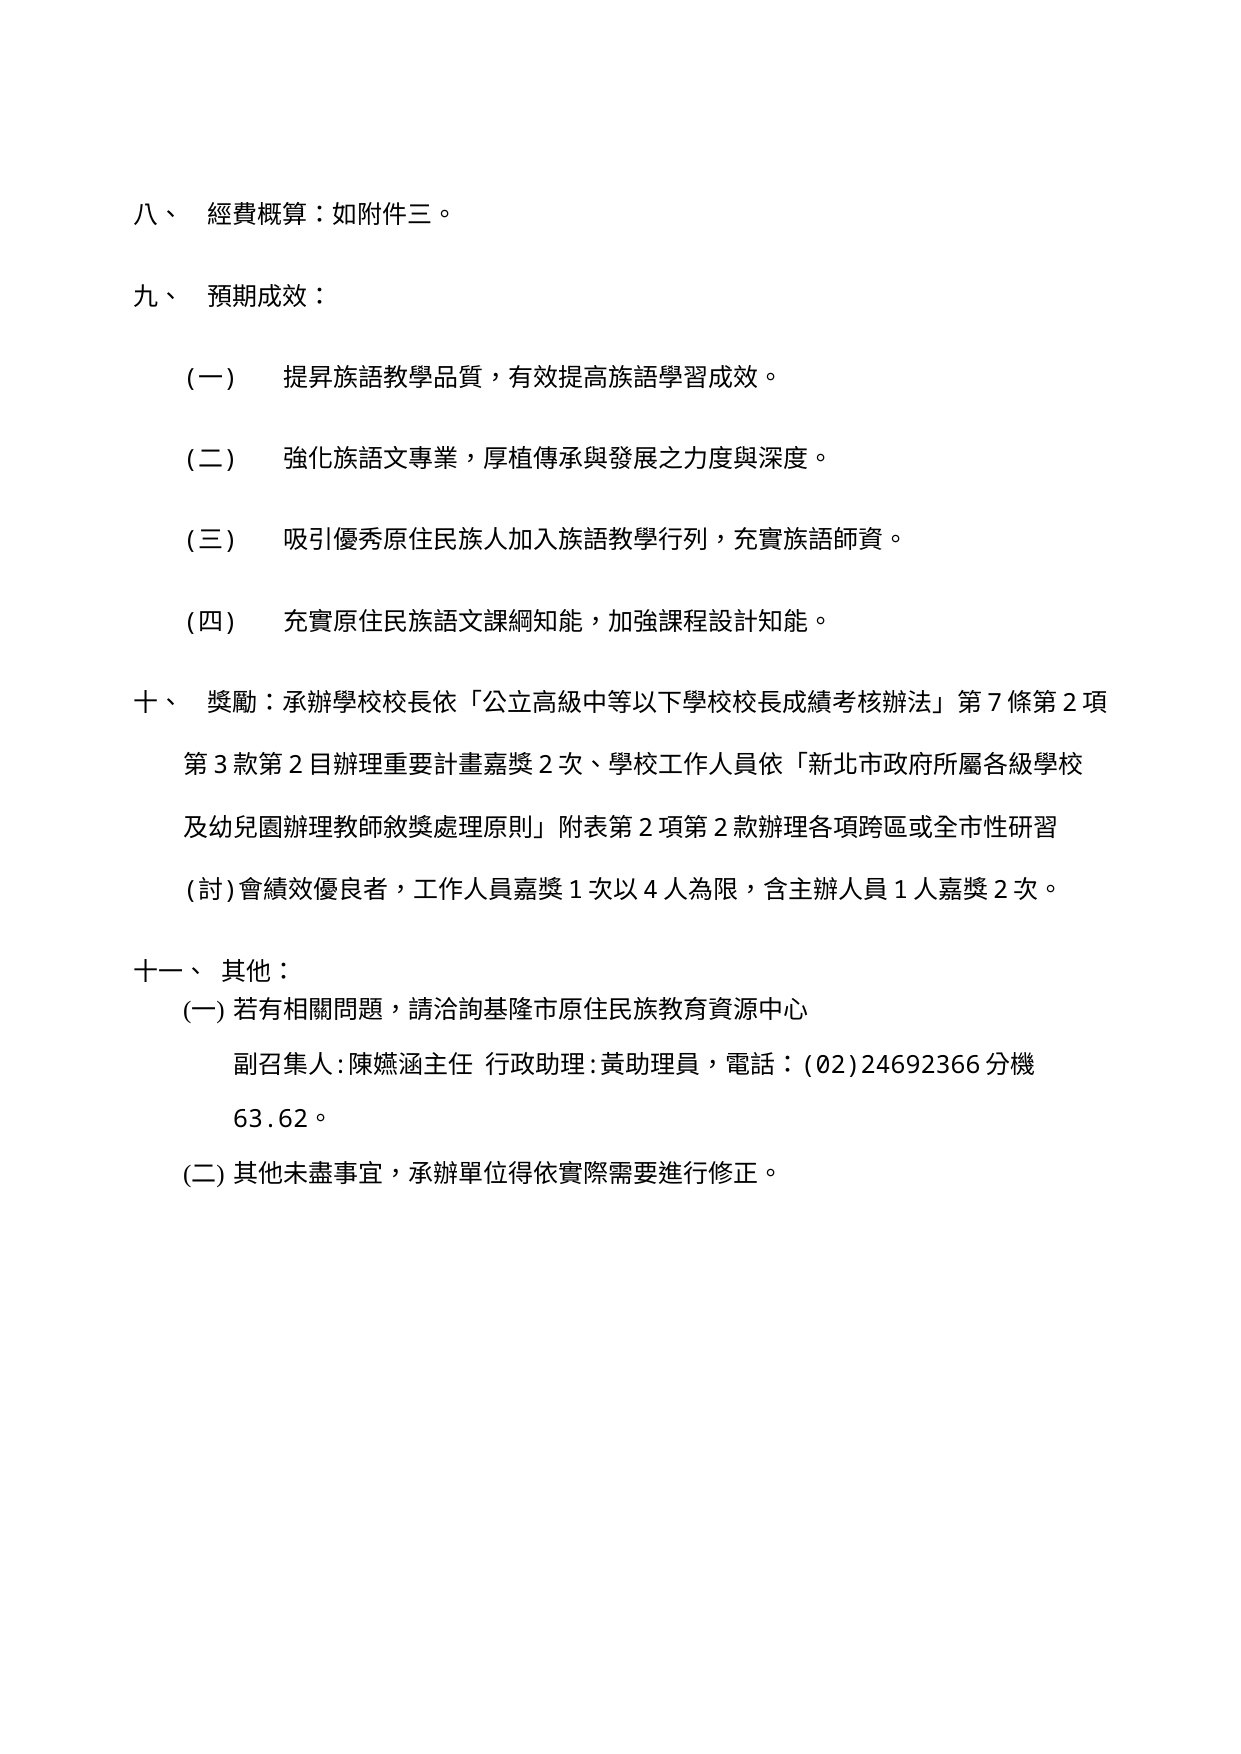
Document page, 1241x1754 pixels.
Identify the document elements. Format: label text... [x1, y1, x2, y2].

list 其他： [133, 927, 1107, 990]
list 若有相關問題，請洽詢基隆市原住民族教育資源中心 副召集人:陳嬿涵主任 行政助理:黃助理員，電話：(02)24692366分機63.62。 [183, 990, 1107, 1135]
list 充實原住民族語文課綱知能，加強課程設計知能。 [183, 577, 1107, 640]
list 提昇族語教學品質，有效提高族語學習成效。 [183, 334, 1107, 396]
list 獎勵：承辦學校校長依「公立高級中等以下學校校長成績考核辦法」第7條第2項第3款第2目辦理重要計畫嘉獎2次、學校工作人員依「新北市政府所屬各級學校及幼兒園辦理教師敘獎處理原則」附表第2項第2款辦理各項跨區或全市性研習(討)會績效優良者，工作人員嘉獎1次以4人為限，含主辦人員1人嘉獎2次。 [133, 659, 1107, 909]
list 經費概算：如附件三。 [133, 171, 1107, 234]
list 其他未盡事宜，承辦單位得依實際需要進行修正。 [183, 1153, 1107, 1189]
list 強化族語文專業，厚植傳承與發展之力度與深度。 [183, 415, 1107, 477]
list 吸引優秀原住民族人加入族語教學行列，充實族語師資。 [183, 496, 1107, 559]
list 預期成效： [133, 252, 1107, 315]
